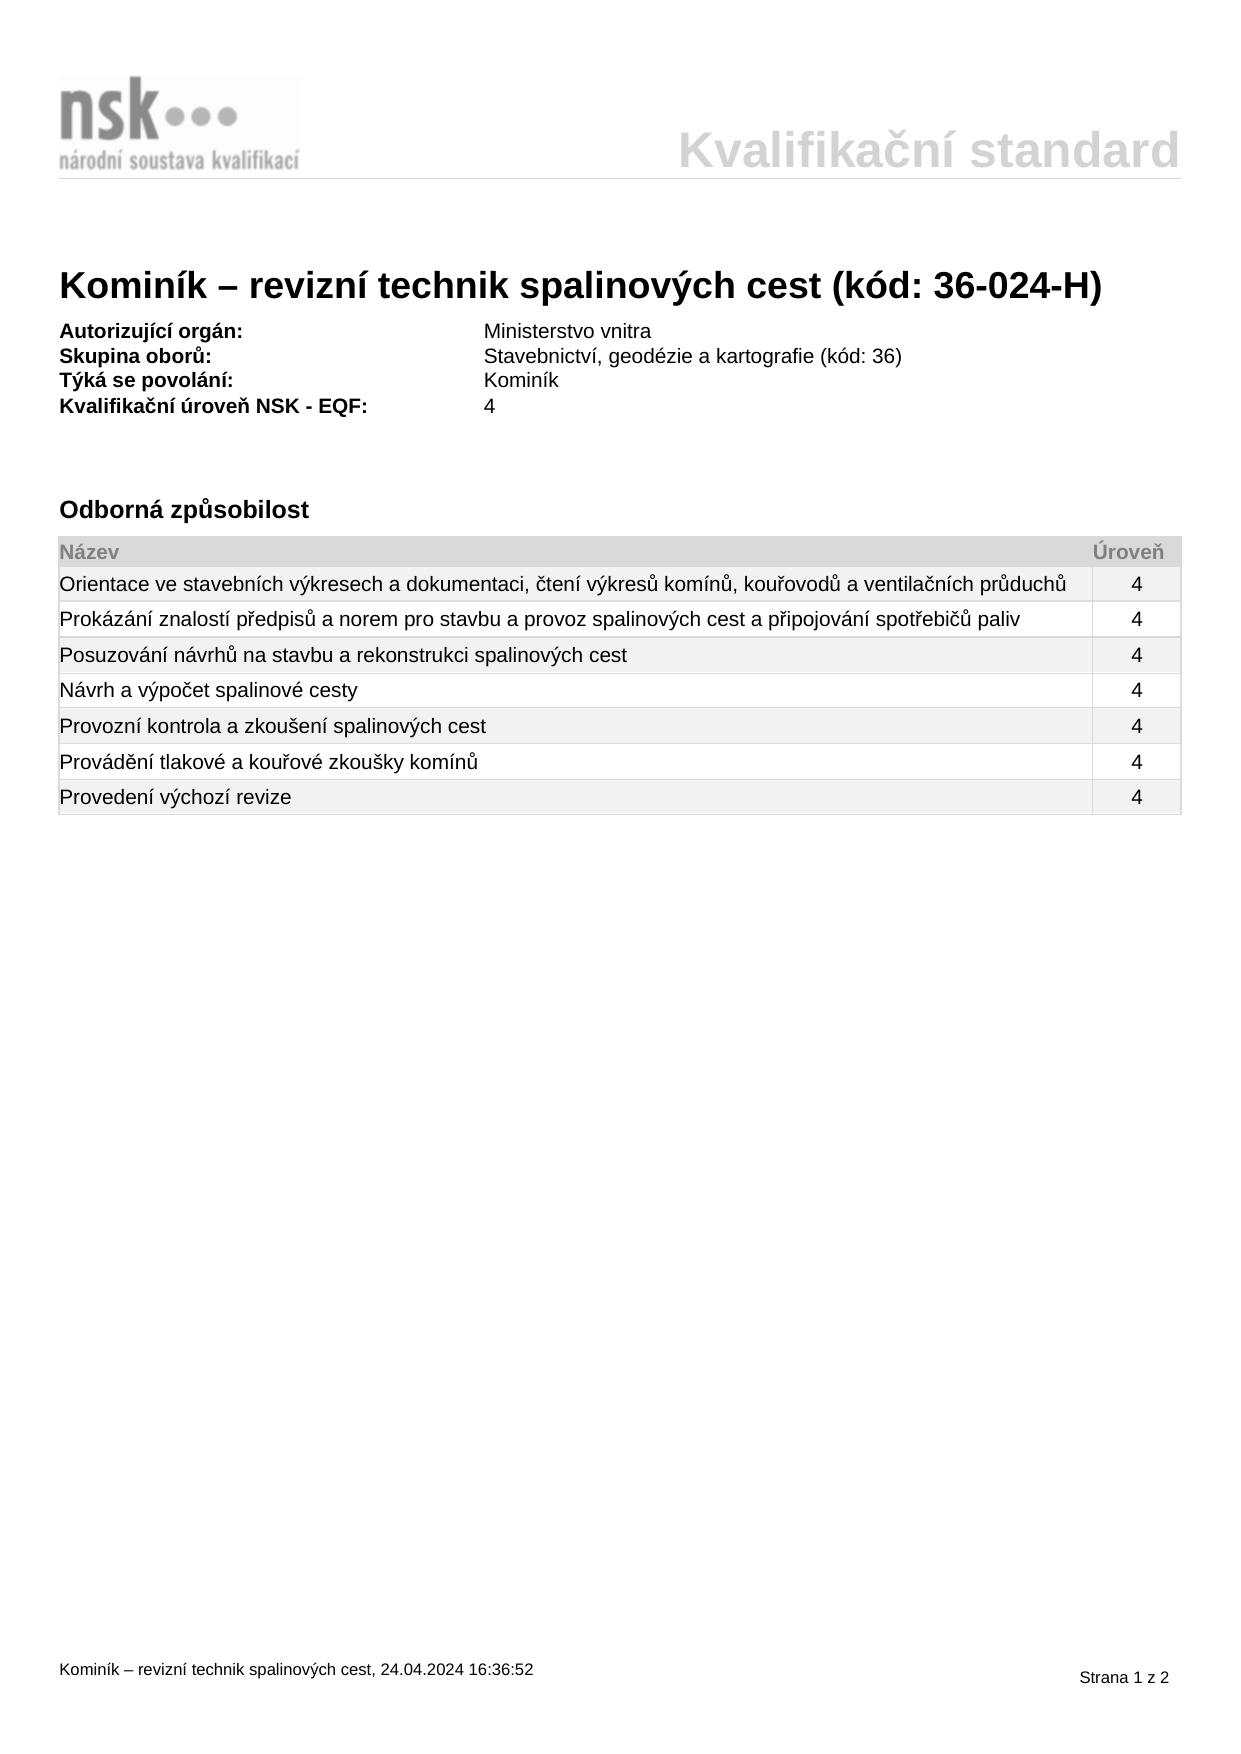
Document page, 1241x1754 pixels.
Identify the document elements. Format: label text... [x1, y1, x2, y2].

table_cell [1093, 196, 1169, 224]
table_cell [484, 418, 620, 489]
table_cell [59, 196, 483, 224]
table_cell [626, 418, 862, 489]
table_cell Kvalifikační úroveň NSK - EQF: [59, 394, 483, 417]
table_cell Posuzování návrhů na stavbu a rekonstrukci spalinových cest [60, 638, 1092, 672]
table_cell [620, 1114, 626, 1386]
table_header [621, 59, 626, 172]
picture [58, 59, 621, 172]
table_cell [484, 307, 620, 319]
table_cell [1093, 1114, 1169, 1386]
table_cell [626, 1386, 862, 1659]
table_cell [620, 196, 626, 224]
table_cell [626, 196, 862, 224]
table_cell Provádění tlakové a kouřové zkoušky komínů [60, 744, 1092, 779]
table_cell [484, 1386, 620, 1659]
table_cell [59, 815, 483, 1113]
table_cell [1169, 815, 1181, 1113]
table_cell [620, 524, 626, 536]
table_cell [1169, 196, 1181, 224]
table_cell [1169, 1660, 1181, 1696]
table_cell [862, 524, 1093, 536]
table_cell [862, 196, 1093, 224]
table_cell [862, 418, 1093, 489]
table_cell [1093, 418, 1169, 489]
table_cell [59, 418, 483, 489]
table_cell [862, 1114, 1093, 1386]
table_cell Kominík – revizní technik spalinových cest, 24.04.2024 16:36:52 [59, 1660, 862, 1696]
table_cell [626, 307, 862, 319]
table_cell Odborná způsobilost [59, 489, 1181, 524]
table_cell [484, 815, 620, 1113]
table_cell [862, 1386, 1093, 1659]
table_cell [862, 815, 1093, 1113]
table_cell [620, 307, 626, 319]
table_cell [59, 172, 483, 178]
table_cell [1169, 1386, 1181, 1659]
table_cell 4 [1093, 638, 1180, 672]
table_cell [1169, 418, 1181, 489]
table_cell Autorizující orgán: [59, 319, 483, 343]
table_cell 4 [484, 394, 1181, 417]
table_cell [620, 815, 626, 1113]
table_cell 4 [1093, 674, 1180, 707]
table_cell Ministerstvo vnitra [484, 319, 1181, 344]
table_cell [59, 179, 1181, 196]
table_cell [1093, 815, 1169, 1113]
table_cell Stavebnictví, geodézie a kartografie (kód: 36) [484, 344, 1181, 368]
table_cell [626, 1114, 862, 1386]
table_cell [59, 524, 483, 536]
table_cell [59, 1386, 483, 1659]
table_cell [1169, 1114, 1181, 1386]
table_cell [1093, 524, 1169, 536]
table_cell [59, 307, 483, 319]
table_cell Provedení výchozí revize [60, 780, 1092, 813]
table_cell Návrh a výpočet spalinové cesty [60, 674, 1092, 707]
table_cell [626, 815, 862, 1113]
table_cell Prokázání znalostí předpisů a norem pro stavbu a provoz spalinových cest a připojování spotřebičů paliv [60, 602, 1092, 636]
table_cell 4 [1093, 567, 1180, 600]
table_header Kvalifikační standard [626, 59, 1181, 178]
table_cell Skupina oborů: [59, 344, 483, 368]
table_cell Úroveň [1093, 537, 1180, 566]
table_cell [620, 418, 626, 489]
table_cell Orientace ve stavebních výkresech a dokumentaci, čtení výkresů komínů, kouřovodů a ventilačních průduchů [60, 567, 1092, 600]
table_cell Týká se povolání: [59, 368, 483, 392]
table_cell [484, 524, 620, 536]
table_cell [626, 524, 862, 536]
table_cell [620, 1386, 626, 1659]
table_cell [59, 1114, 483, 1386]
table_cell Provozní kontrola a zkoušení spalinových cest [60, 708, 1092, 743]
table_cell [1093, 1386, 1169, 1659]
table_cell Kominík [484, 368, 1181, 393]
table_cell [1093, 307, 1169, 319]
table_cell [862, 307, 1093, 319]
table_cell Název [60, 537, 1092, 566]
table_cell Strana 1 z 2 [862, 1660, 1169, 1696]
table_cell 4 [1093, 708, 1180, 743]
table_cell 4 [1093, 602, 1180, 636]
table_cell Kominík – revizní technik spalinových cest (kód: 36-024-H) [59, 224, 1181, 307]
table_cell 4 [1093, 744, 1180, 779]
table_cell [1169, 307, 1181, 319]
table_cell [484, 1114, 620, 1386]
table_cell [1169, 524, 1181, 536]
table_cell 4 [1093, 780, 1180, 813]
table_cell [484, 196, 620, 224]
table_cell [484, 172, 620, 178]
